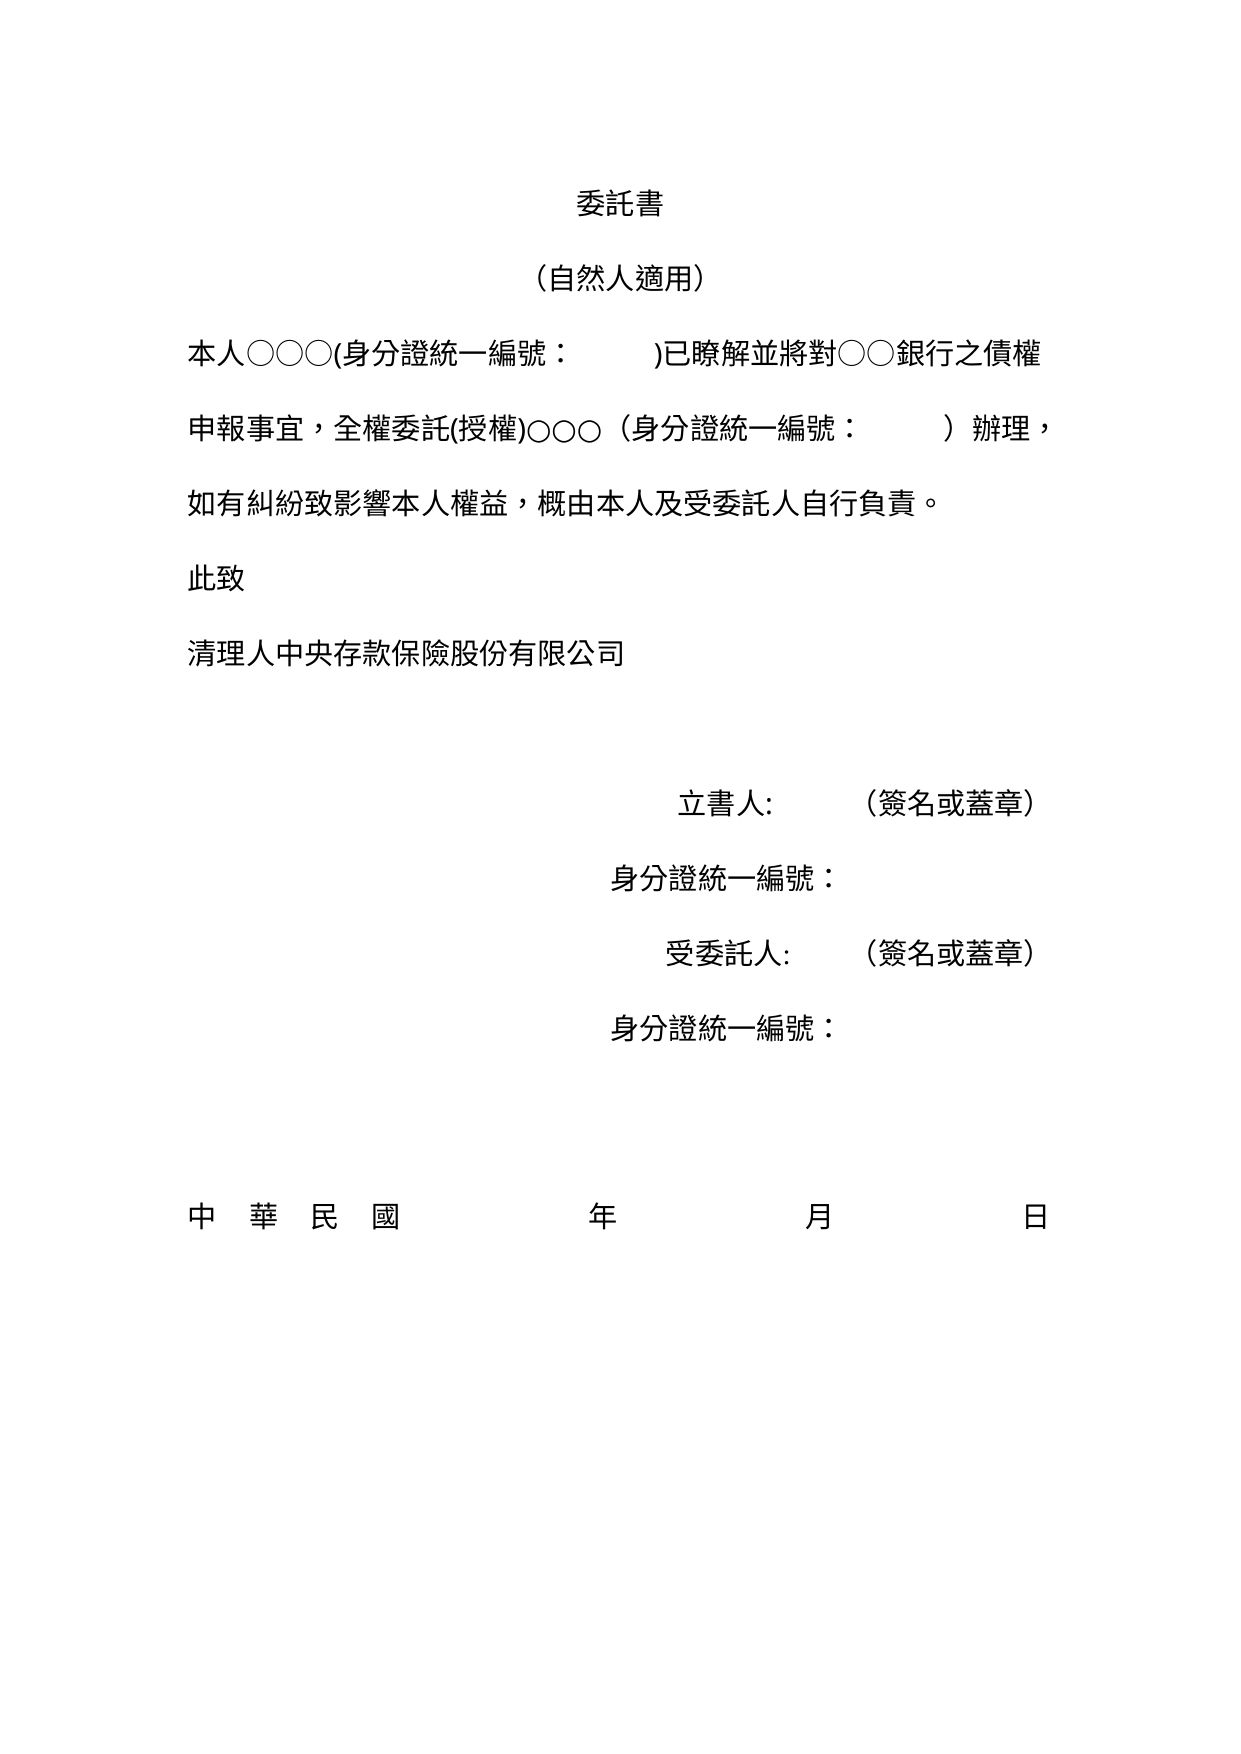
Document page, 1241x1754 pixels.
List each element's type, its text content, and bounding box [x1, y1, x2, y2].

text 本人○○○(身分證統一編號： )已瞭解並將對○○銀行之債權申報事宜，全權委託(授權)○○○（身分證統一編號： ）辦理，如有糾紛致影響本人權益，概由本人及受委託人自行負責。 [187, 314, 1053, 539]
text （自然人適用） [187, 239, 1053, 314]
text 立書人: （簽名或蓋章） [187, 764, 1053, 839]
text 身分證統一編號： [187, 839, 994, 914]
text 委託書 [187, 164, 1053, 239]
text 身分證統一編號： [187, 989, 994, 1064]
text 受委託人: （簽名或蓋章） [187, 914, 1053, 989]
text 清理人中央存款保險股份有限公司 [187, 614, 1053, 689]
text 此致 [187, 539, 1053, 614]
text 中華民國 年 月 日 [187, 1177, 1053, 1252]
